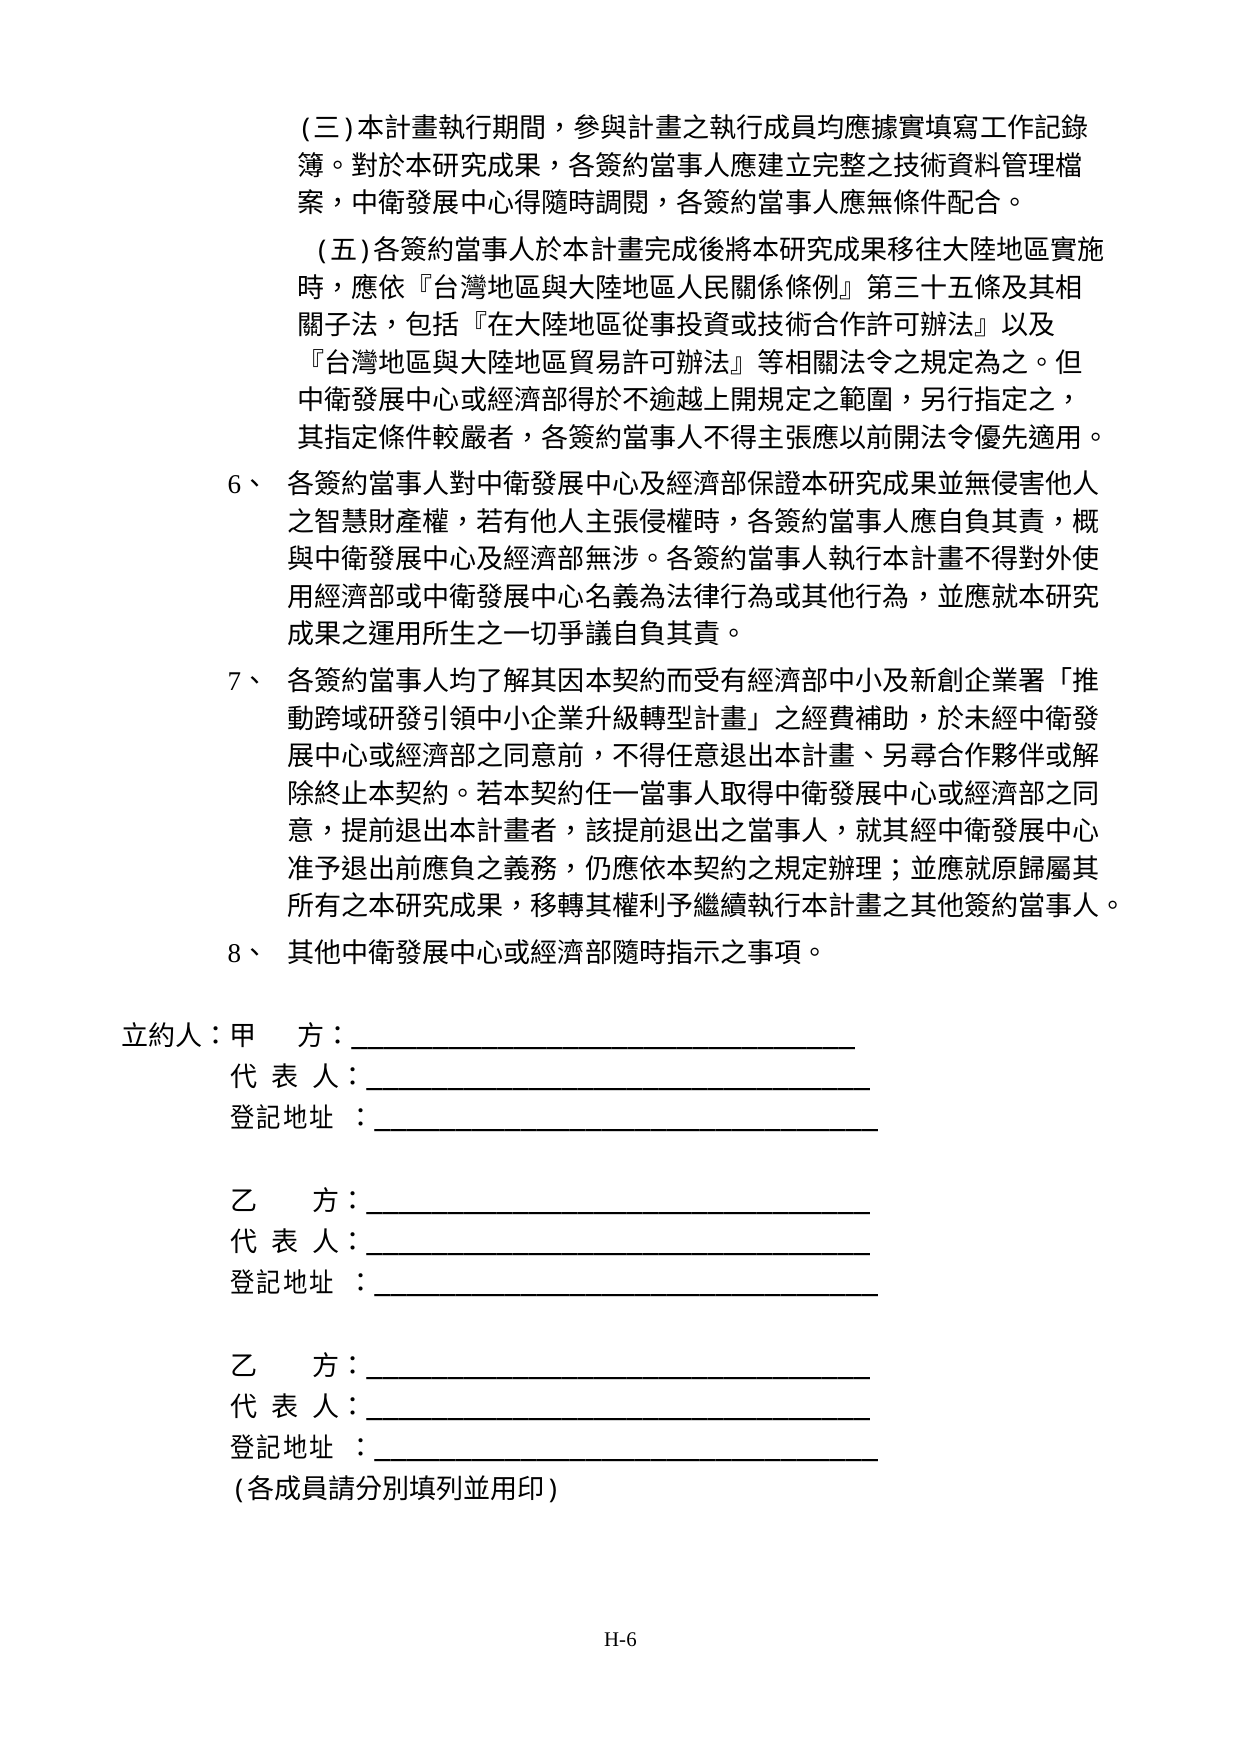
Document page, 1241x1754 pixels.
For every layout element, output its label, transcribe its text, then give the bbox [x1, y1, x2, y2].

text (各成員請分別填列並用印) [231, 1469, 1122, 1506]
text 登記地址：_______________________________ [231, 1263, 1122, 1300]
text 代表人：_______________________________ [231, 1386, 1122, 1424]
text 乙 方：_______________________________ [231, 1345, 1122, 1383]
text (五)各簽約當事人於本計畫完成後將本研究成果移往大陸地區實施時，應依『台灣地區與大陸地區人民關係條例』第三十五條及其相關子法，包括『在大陸地區從事投資或技術合作許可辦法』以及『台灣地區與大陸地區貿易許可辦法』等相關法令之規定為之。但中衛發展中心或經濟部得於不逾越上開規定之範圍，另行指定之，其指定條件較嚴者，各簽約當事人不得主張應以前開法令優先適用。 [297, 229, 1108, 454]
list 各簽約當事人均了解其因本契約而受有經濟部中小及新創企業署「推動跨域研發引領中小企業升級轉型計畫」之經費補助，於未經中衛發展中心或經濟部之同意前，不得任意退出本計畫、另尋合作夥伴或解除終止本契約。若本契約任一當事人取得中衛發展中心或經濟部之同意，提前退出本計畫者，該提前退出之當事人，就其經中衛發展中心准予退出前應負之義務，仍應依本契約之規定辦理；並應就原歸屬其所有之本研究成果，移轉其權利予繼續執行本計畫之其他簽約當事人。 [227, 661, 1122, 923]
list 其他中衛發展中心或經濟部隨時指示之事項。 [227, 933, 1122, 970]
list 各簽約當事人對中衛發展中心及經濟部保證本研究成果並無侵害他人之智慧財產權，若有他人主張侵權時，各簽約當事人應自負其責，概與中衛發展中心及經濟部無涉。各簽約當事人執行本計畫不得對外使用經濟部或中衛發展中心名義為法律行為或其他行為，並應就本研究成果之運用所生之一切爭議自負其責。 [227, 464, 1122, 651]
text 代表人：_______________________________ [231, 1221, 1122, 1259]
text (三)本計畫執行期間，參與計畫之執行成員均應據實填寫工作記錄簿。對於本研究成果，各簽約當事人應建立完整之技術資料管理檔案，中衛發展中心得隨時調閱，各簽約當事人應無條件配合。 [297, 108, 1108, 220]
text 乙 方：_______________________________ [231, 1180, 1122, 1218]
text 登記地址：_______________________________ [231, 1098, 1122, 1135]
text 立約人：甲方：_______________________________ [121, 1015, 1122, 1053]
text 登記地址：_______________________________ [231, 1428, 1122, 1465]
text 代表人：_______________________________ [231, 1056, 1122, 1094]
